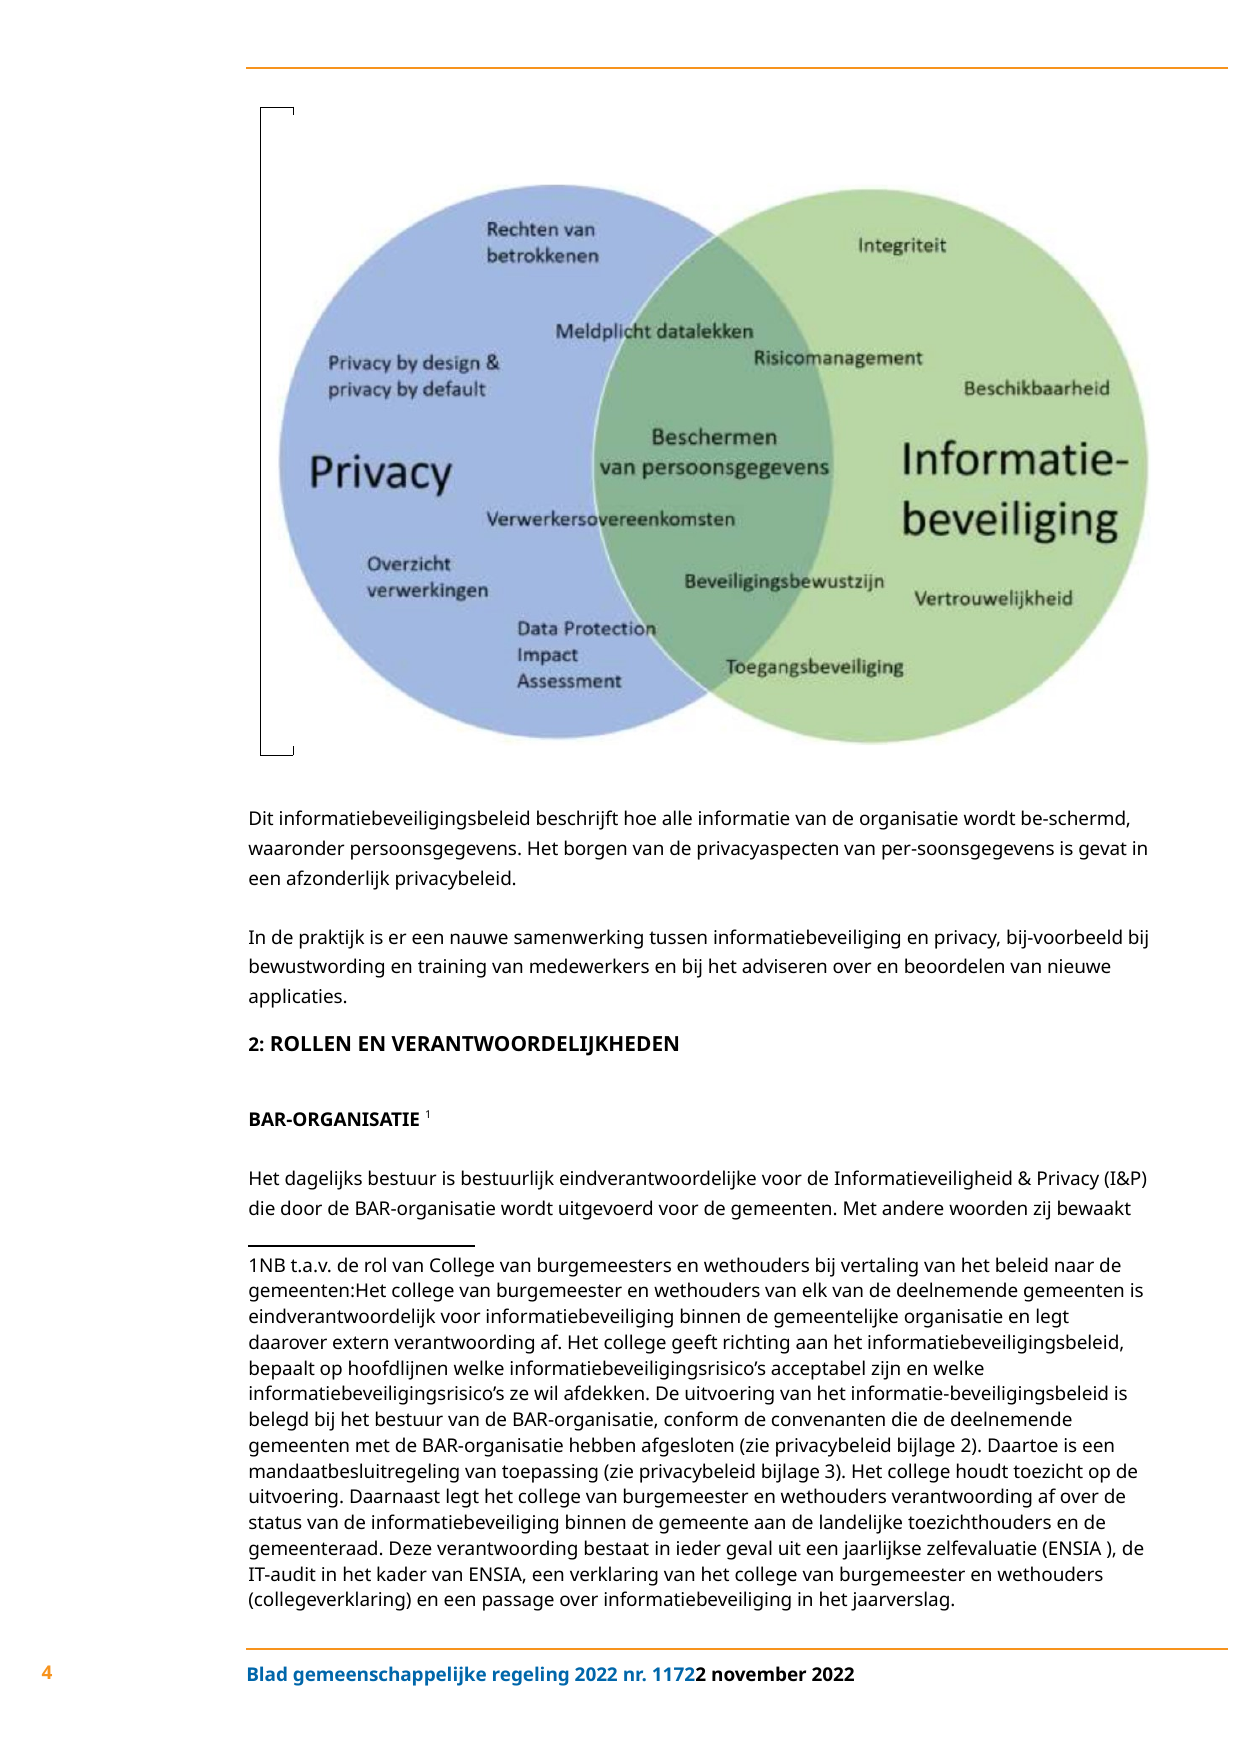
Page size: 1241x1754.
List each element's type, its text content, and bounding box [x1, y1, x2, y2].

text 2: ROLLEN EN VERANTWOORDELIJKHEDEN [248, 1029, 1152, 1057]
picture [268, 115, 1155, 746]
picture [41, 47, 231, 172]
text In de praktijk is er een nauwe samenwerking tussen informatiebeveiliging en privacy, bij-voorbeeld bij bewustwording en training van medewerkers en bij het adviseren over en beoordelen van nieuwe applicaties. [248, 924, 1152, 1009]
text Het dagelijks bestuur is bestuurlijk eindverantwoordelijke voor de Informatieveiligheid & Privacy (I&P) die door de BAR-organisatie wordt uitgevoerd voor de gemeenten. Met andere woorden zij bewaakt [248, 1166, 1152, 1221]
text Dit informatiebeveiligingsbeleid beschrijft hoe alle informatie van de organisatie wordt be-schermd, waaronder persoonsgegevens. Het borgen van de privacyaspecten van per-soonsgegevens is gevat in een afzonderlijk privacybeleid. [248, 806, 1152, 891]
text BAR-ORGANISATIE [248, 1106, 1152, 1132]
text NB t.a.v. de rol van College van burgemeesters en wethouders bij vertaling van het beleid naar de gemeenten:Het college van burgemeester en wethouders van elk van de deelnemende gemeenten is eindverantwoordelijk voor informatiebeveiliging binnen de gemeentelijke organisatie en legt daarover extern verantwoording af. Het college geeft richting aan het informatiebeveiligingsbeleid, bepaalt op hoofdlijnen welke informatiebeveiligingsrisico’s acceptabel zijn en welke informatiebeveiligingsrisico’s ze wil afdekken. De uitvoering van het informatie-beveiligingsbeleid is belegd bij het bestuur van de BAR-organisatie, conform de convenanten die de deelnemende gemeenten met de BAR-organisatie hebben afgesloten (zie privacybeleid bijlage 2). Daartoe is een mandaatbesluitregeling van toepassing (zie privacybeleid bijlage 3). Het college houdt toezicht op de uitvoering. Daarnaast legt het college van burgemeester en wethouders verantwoording af over de status van de informatiebeveiliging binnen de gemeente aan de landelijke toezichthouders en de gemeenteraad. Deze verantwoording bestaat in ieder geval uit een jaarlijkse zelfevaluatie (ENSIA ), de IT-audit in het kader van ENSIA, een verklaring van het college van burgemeester en wethouders (collegeverklaring) en een passage over informatiebeveiliging in het jaarverslag. [248, 1252, 1152, 1612]
